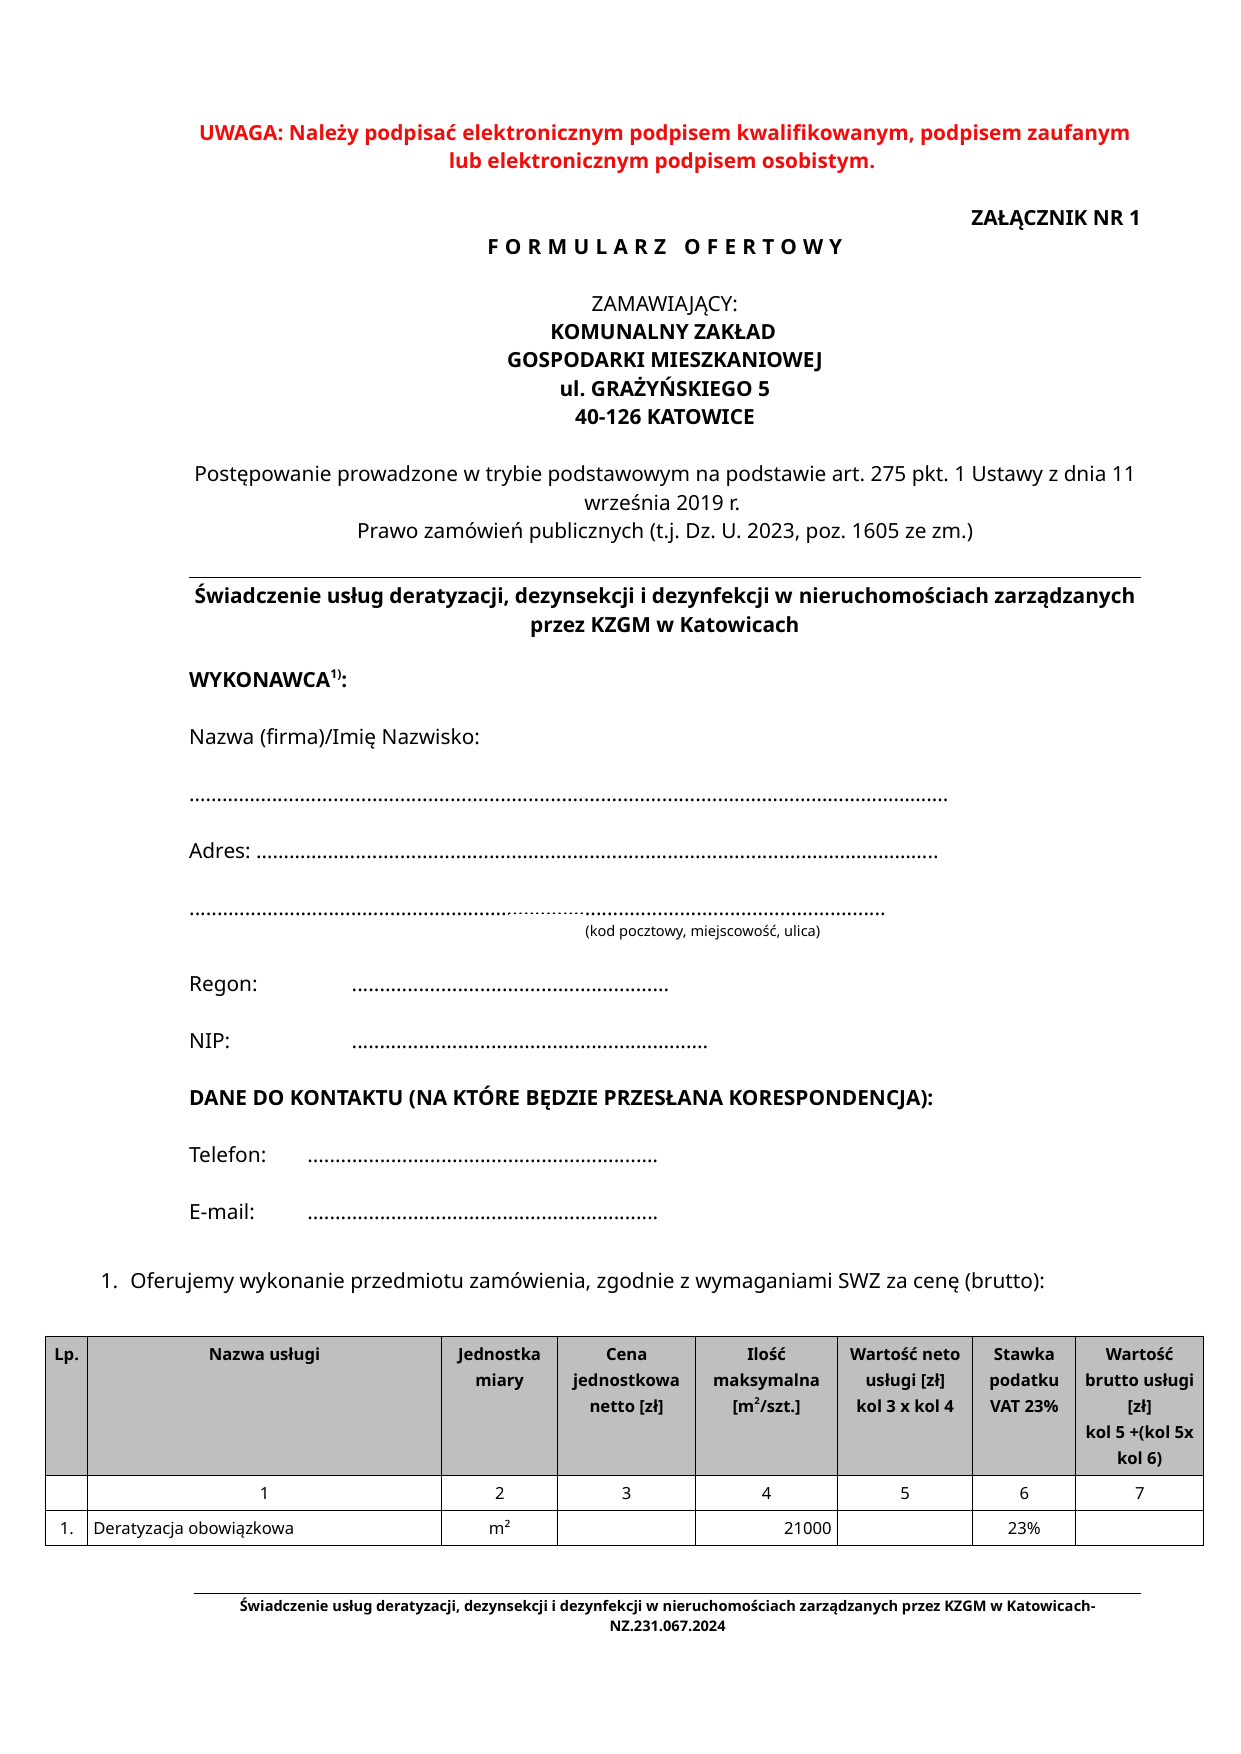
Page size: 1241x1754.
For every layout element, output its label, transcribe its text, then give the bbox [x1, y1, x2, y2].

table_header Lp. [46, 1337, 87, 1475]
table_cell 6 [973, 1476, 1075, 1510]
text (kod pocztowy, miejscowość, ulica) [189, 921, 1141, 941]
text GOSPODARKI MIESZKANIOWEJ ul. GRAŻYŃSKIEGO 5 [189, 346, 1141, 402]
list Oferujemy wykonanie przedmiotu zamówienia, zgodnie z wymaganiami SWZ za cenę (brutto): [100, 1266, 1141, 1295]
table_header Stawka podatku VAT 23% [973, 1337, 1075, 1475]
text ………….....................................................................................…………………………………. [189, 779, 1141, 807]
text Postępowanie prowadzone w trybie podstawowym na podstawie art. 275 pkt. 1 Ustawy z dnia 11 września 2019 r. Prawo zamówień publicznych (t.j. Dz. U. 2023, poz. 1605 ze zm.) [189, 459, 1141, 545]
text ............................................................................................................................. [189, 893, 1141, 921]
text 40-126 KATOWICE [189, 402, 1141, 431]
table_cell [46, 1476, 87, 1510]
table_cell Deratyzacja obowiązkowa [88, 1511, 441, 1545]
text E-mail: ............................................................... [189, 1197, 1141, 1225]
text Nazwa (firma)/Imię Nazwisko: [189, 722, 1141, 750]
table_cell [558, 1511, 695, 1545]
table_header Ilość maksymalna [m2/szt.] [696, 1337, 837, 1475]
text KOMUNALNY ZAKŁAD [189, 317, 1137, 346]
table_header Jednostka miary [442, 1337, 557, 1475]
text ZAŁĄCZNIK NR 1 [189, 203, 1141, 232]
text Regon: ......................................................... [189, 969, 1141, 998]
table_header Wartość neto usługi [zł] kol 3 x kol 4 [838, 1337, 972, 1475]
table_cell 1. [46, 1511, 87, 1545]
table_cell 1 [88, 1476, 441, 1510]
table_cell 7 [1076, 1476, 1203, 1510]
text ZAMAWIAJĄCY: [189, 289, 1141, 317]
text UWAGA: Należy podpisać elektronicznym podpisem kwalifikowanym, podpisem zaufanym lub elektronicznym podpisem osobistym. [189, 118, 1141, 175]
table_header Nazwa usługi [88, 1337, 441, 1475]
table_header Wartość brutto usługi [zł] kol 5 +(kol 5x kol 6) [1076, 1337, 1203, 1475]
text FORMULARZ OFERTOWY [189, 232, 1141, 260]
table_cell 4 [696, 1476, 837, 1510]
table_cell 2 [442, 1476, 557, 1510]
text Adres: …………..…...................................................................................………………….. [189, 836, 1141, 864]
table_cell [838, 1511, 972, 1545]
text WYKONAWCA1): [189, 665, 1141, 693]
table_cell 21000 [696, 1511, 837, 1545]
text Świadczenie usług deratyzacji, dezynsekcji i dezynfekcji w nieruchomościach zarządzanych przez KZGM w Katowicach [189, 578, 1141, 639]
text Dane do kontaktu (na które będzie przesłana korespondencja): [189, 1083, 1141, 1112]
table_header Cena jednostkowa netto [zł] [558, 1337, 695, 1475]
table_cell 3 [558, 1476, 695, 1510]
table_cell m² [442, 1511, 557, 1545]
table_cell 5 [838, 1476, 972, 1510]
text Telefon: ............................................................… [189, 1140, 1141, 1168]
table_cell [1076, 1511, 1203, 1545]
table_cell 23% [973, 1511, 1075, 1545]
text NIP: ................................................................ [189, 1026, 1141, 1055]
